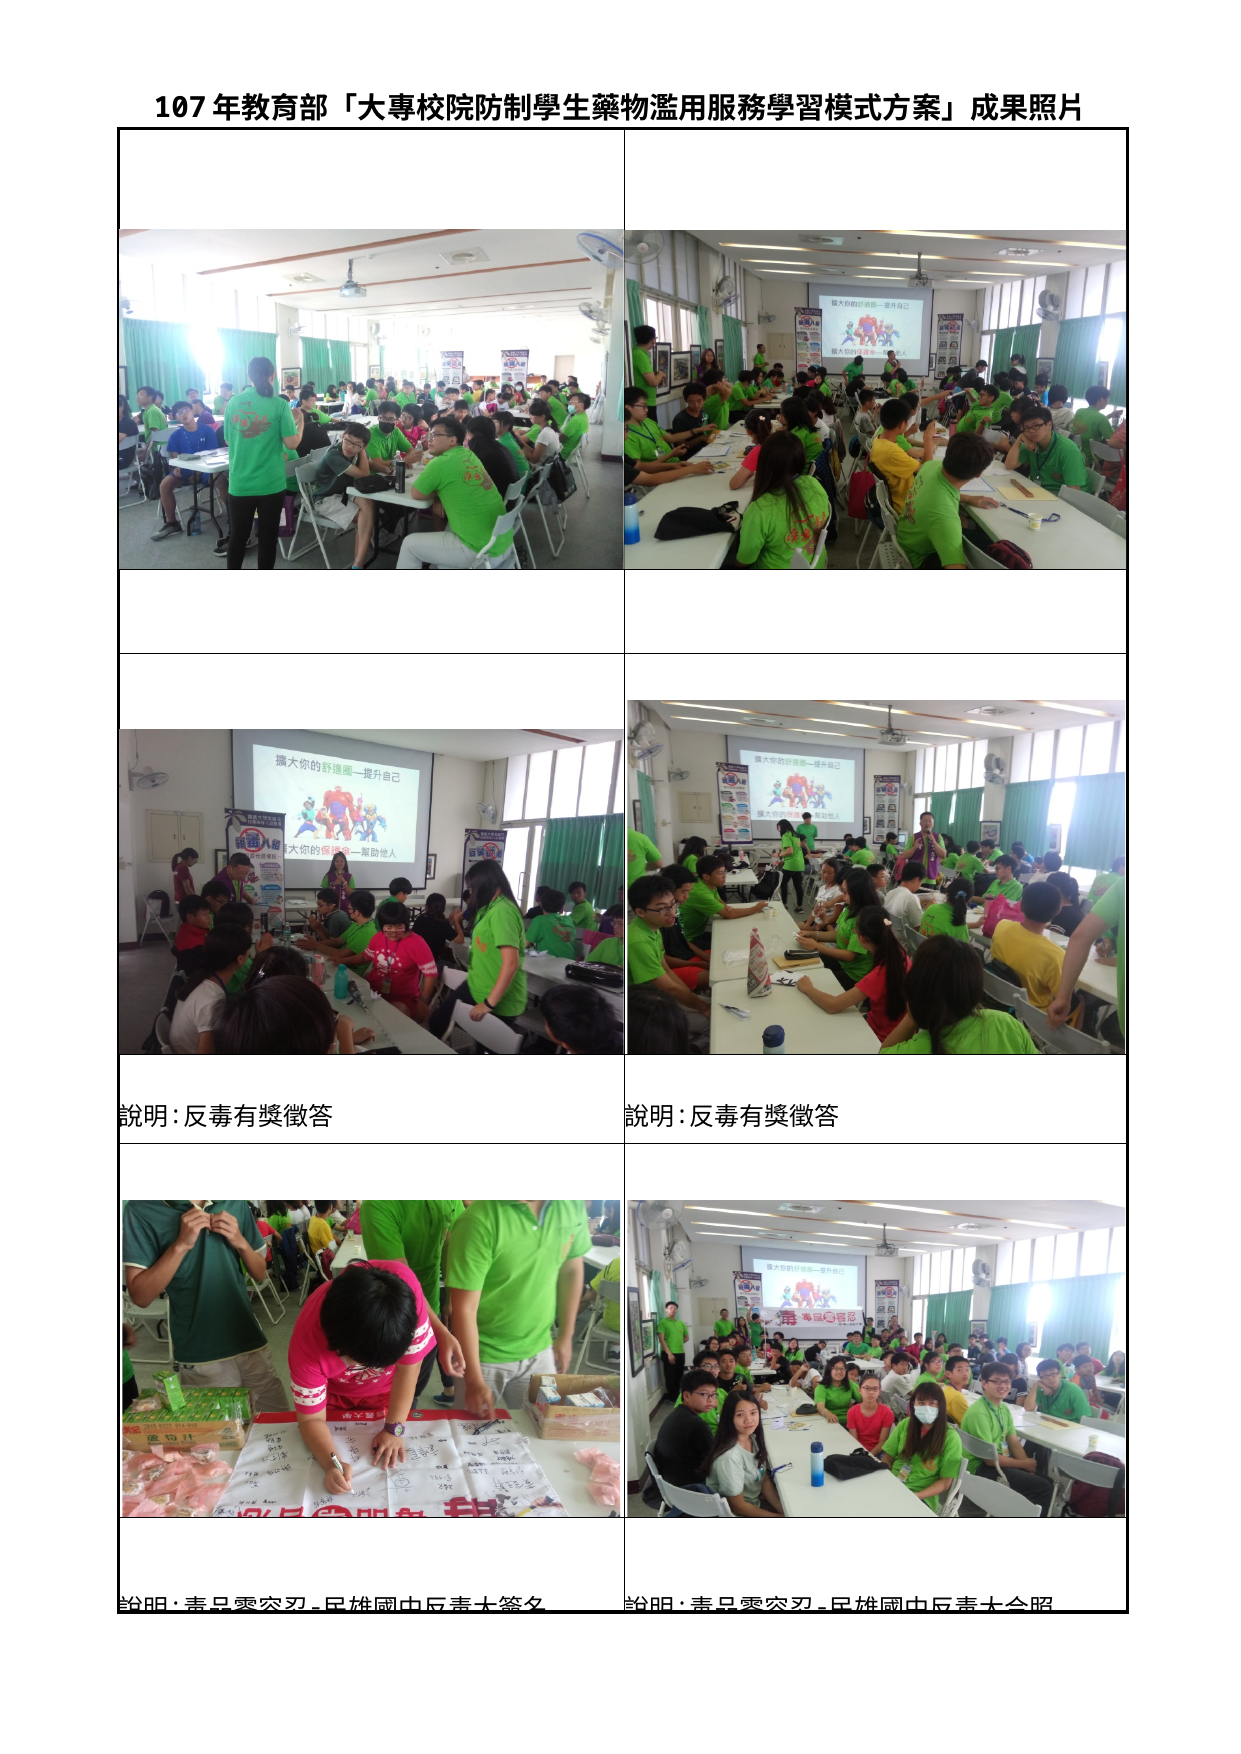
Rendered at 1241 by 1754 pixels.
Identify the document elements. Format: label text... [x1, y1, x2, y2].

table_cell 說明:毒品零容忍-民雄國中反毒大簽名 [120, 1518, 624, 1610]
table_cell 說明:校園新興毒品介紹 [120, 570, 624, 653]
table_cell 說明:反毒有獎徵答 [120, 1055, 624, 1143]
table_cell [625, 1144, 1126, 1516]
table_cell [120, 1144, 624, 1516]
table_cell 說明:拒毒八招介紹 [625, 570, 1126, 653]
table_cell [625, 654, 1126, 1054]
table_header [120, 130, 624, 229]
text 107年教育部「大專校院防制學生藥物濫用服務學習模式方案」成果照片 [118, 64, 1122, 127]
table_cell 說明:反毒有獎徵答 [625, 1055, 1126, 1143]
table_header [625, 130, 1126, 230]
table_cell [120, 654, 624, 729]
table_cell 說明:毒品零容忍-民雄國中反毒大合照 [625, 1518, 1126, 1610]
